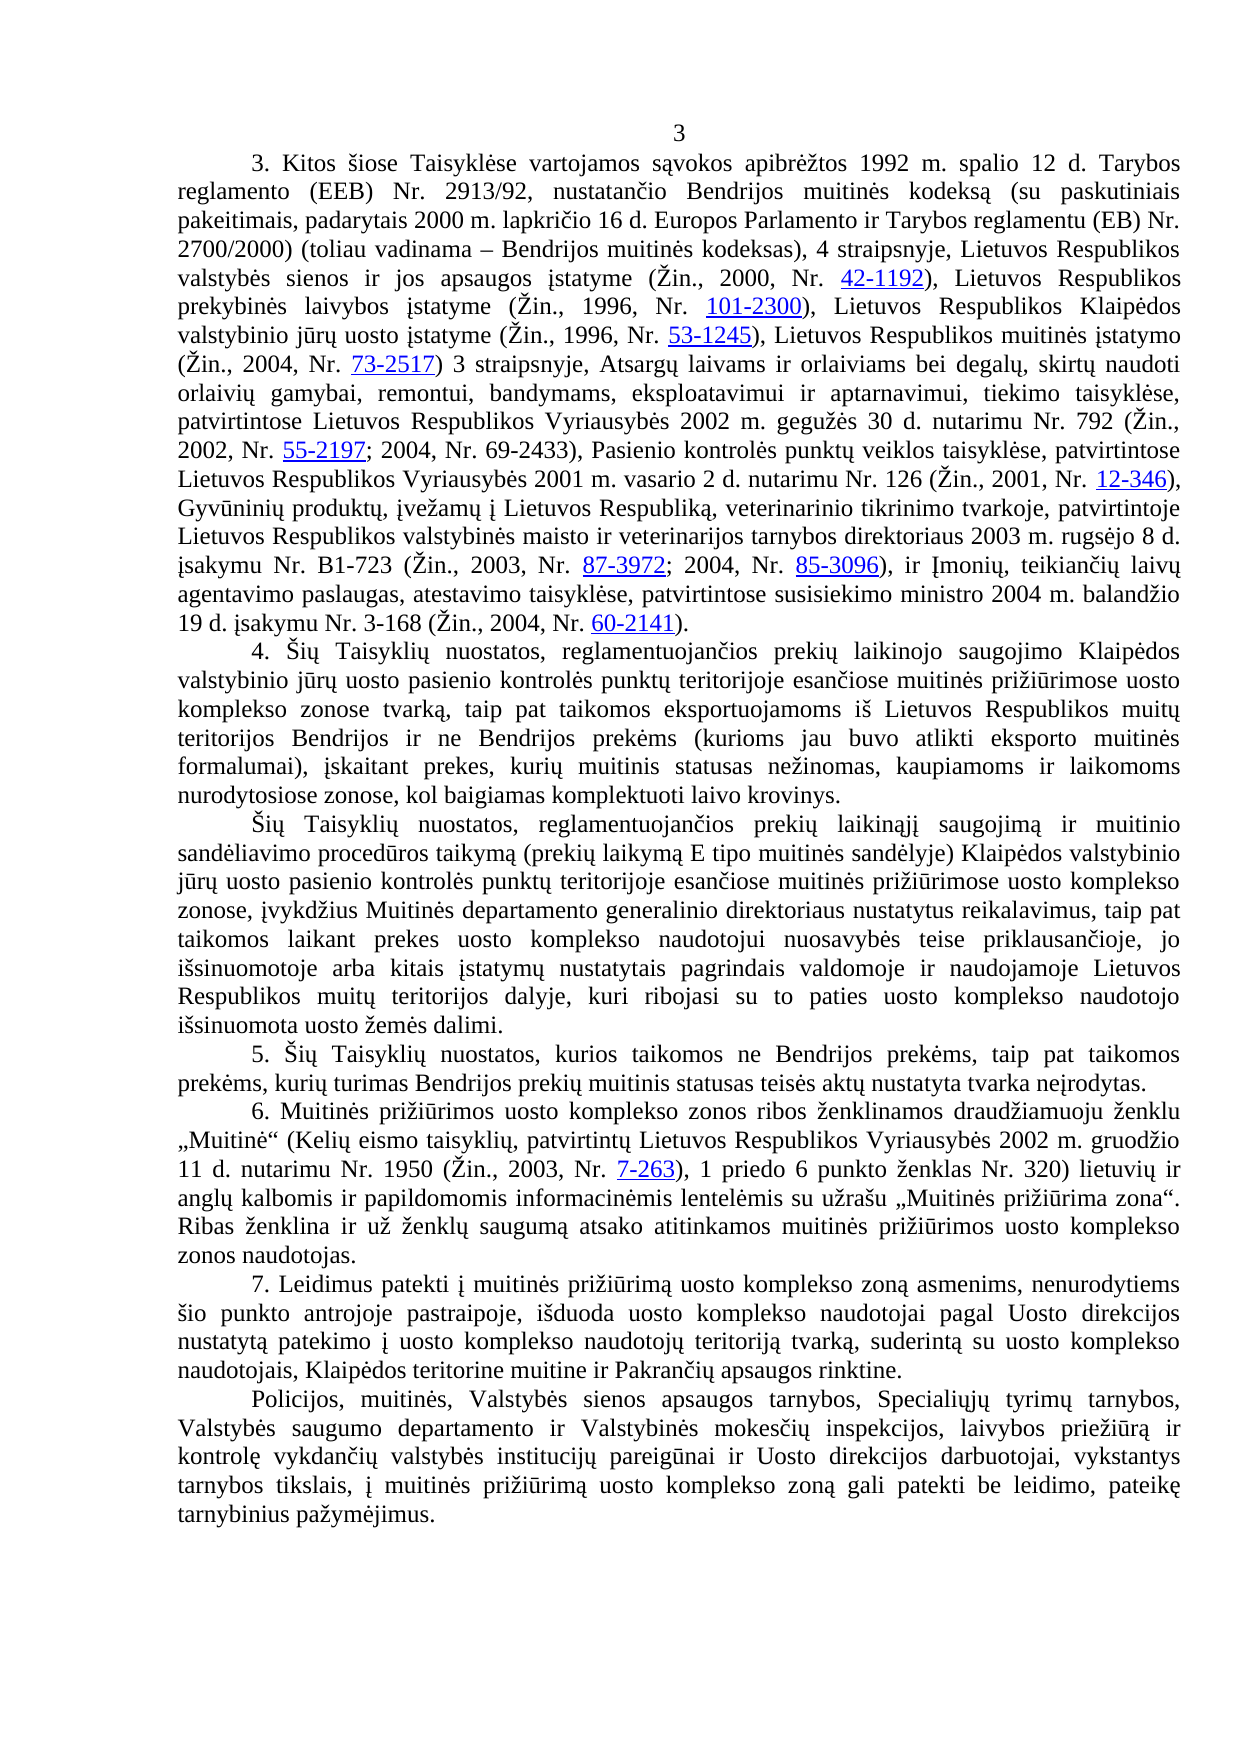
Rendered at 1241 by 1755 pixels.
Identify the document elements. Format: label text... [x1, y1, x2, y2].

text 5. Šių Taisyklių nuostatos, kurios taikomos ne Bendrijos prekėms, taip pat taikomos prekėms, kurių turimas Bendrijos prekių muitinis statusas teisės aktų nustatyta tvarka neįrodytas. [177, 1039, 1181, 1096]
text Šių Taisyklių nuostatos, reglamentuojančios prekių laikinąjį saugojimą ir muitinio sandėliavimo procedūros taikymą (prekių laikymą E tipo muitinės sandėlyje) Klaipėdos valstybinio jūrų uosto pasienio kontrolės punktų teritorijoje esančiose muitinės prižiūrimose uosto komplekso zonose, įvykdžius Muitinės departamento generalinio direktoriaus nustatytus reikalavimus, taip pat taikomos laikant prekes uosto komplekso naudotojui nuosavybės teise priklausančioje, jo išsinuomotoje arba kitais įstatymų nustatytais pagrindais valdomoje ir naudojamoje Lietuvos Respublikos muitų teritorijos dalyje, kuri ribojasi su to paties uosto komplekso naudotojo išsinuomota uosto žemės dalimi. [177, 809, 1181, 1039]
text 7. Leidimus patekti į muitinės prižiūrimą uosto komplekso zoną asmenims, nenurodytiems šio punkto antrojoje pastraipoje, išduoda uosto komplekso naudotojai pagal Uosto direkcijos nustatytą patekimo į uosto komplekso naudotojų teritoriją tvarką, suderintą su uosto komplekso naudotojais, Klaipėdos teritorine muitine ir Pakrančių apsaugos rinktine. [177, 1269, 1181, 1384]
text 6. Muitinės prižiūrimos uosto komplekso zonos ribos ženklinamos draudžiamuoju ženklu „Muitinė“ (Kelių eismo taisyklių, patvirtintų Lietuvos Respublikos Vyriausybės 2002 m. gruodžio 11 d. nutarimu Nr. 1950 (Žin., 2003, Nr. 7-263), 1 priedo 6 punkto ženklas Nr. 320) lietuvių ir anglų kalbomis ir papildomomis informacinėmis lentelėmis su užrašu „Muitinės prižiūrima zona“. Ribas ženklina ir už ženklų saugumą atsako atitinkamos muitinės prižiūrimos uosto komplekso zonos naudotojas. [177, 1096, 1181, 1269]
text Policijos, muitinės, Valstybės sienos apsaugos tarnybos, Specialiųjų tyrimų tarnybos, Valstybės saugumo departamento ir Valstybinės mokesčių inspekcijos, laivybos priežiūrą ir kontrolę vykdančių valstybės institucijų pareigūnai ir Uosto direkcijos darbuotojai, vykstantys tarnybos tikslais, į muitinės prižiūrimą uosto komplekso zoną gali patekti be leidimo, pateikę tarnybinius pažymėjimus. [177, 1384, 1181, 1528]
text 3. Kitos šiose Taisyklėse vartojamos sąvokos apibrėžtos 1992 m. spalio 12 d. Tarybos reglamento (EEB) Nr. 2913/92, nustatančio Bendrijos muitinės kodeksą (su paskutiniais pakeitimais, padarytais 2000 m. lapkričio 16 d. Europos Parlamento ir Tarybos reglamentu (EB) Nr. 2700/2000) (toliau vadinama – Bendrijos muitinės kodeksas), 4 straipsnyje, Lietuvos Respublikos valstybės sienos ir jos apsaugos įstatyme (Žin., 2000, Nr. 42-1192), Lietuvos Respublikos prekybinės laivybos įstatyme (Žin., 1996, Nr. 101-2300), Lietuvos Respublikos Klaipėdos valstybinio jūrų uosto įstatyme (Žin., 1996, Nr. 53-1245), Lietuvos Respublikos muitinės įstatymo (Žin., 2004, Nr. 73-2517) 3 straipsnyje, Atsargų laivams ir orlaiviams bei degalų, skirtų naudoti orlaivių gamybai, remontui, bandymams, eksploatavimui ir aptarnavimui, tiekimo taisyklėse, patvirtintose Lietuvos Respublikos Vyriausybės 2002 m. gegužės 30 d. nutarimu Nr. 792 (Žin., 2002, Nr. 55-2197; 2004, Nr. 69-2433), Pasienio kontrolės punktų veiklos taisyklėse, patvirtintose Lietuvos Respublikos Vyriausybės 2001 m. vasario 2 d. nutarimu Nr. 126 (Žin., 2001, Nr. 12-346), Gyvūninių produktų, įvežamų į Lietuvos Respubliką, veterinarinio tikrinimo tvarkoje, patvirtintoje Lietuvos Respublikos valstybinės maisto ir veterinarijos tarnybos direktoriaus 2003 m. rugsėjo 8 d. įsakymu Nr. B1-723 (Žin., 2003, Nr. 87-3972; 2004, Nr. 85-3096), ir Įmonių, teikiančių laivų agentavimo paslaugas, atestavimo taisyklėse, patvirtintose susisiekimo ministro 2004 m. balandžio 19 d. įsakymu Nr. 3-168 (Žin., 2004, Nr. 60-2141). [177, 148, 1181, 636]
text 4. Šių Taisyklių nuostatos, reglamentuojančios prekių laikinojo saugojimo Klaipėdos valstybinio jūrų uosto pasienio kontrolės punktų teritorijoje esančiose muitinės prižiūrimose uosto komplekso zonose tvarką, taip pat taikomos eksportuojamoms iš Lietuvos Respublikos muitų teritorijos Bendrijos ir ne Bendrijos prekėms (kurioms jau buvo atlikti eksporto muitinės formalumai), įskaitant prekes, kurių muitinis statusas nežinomas, kaupiamoms ir laikomoms nurodytosiose zonose, kol baigiamas komplektuoti laivo krovinys. [177, 636, 1181, 809]
